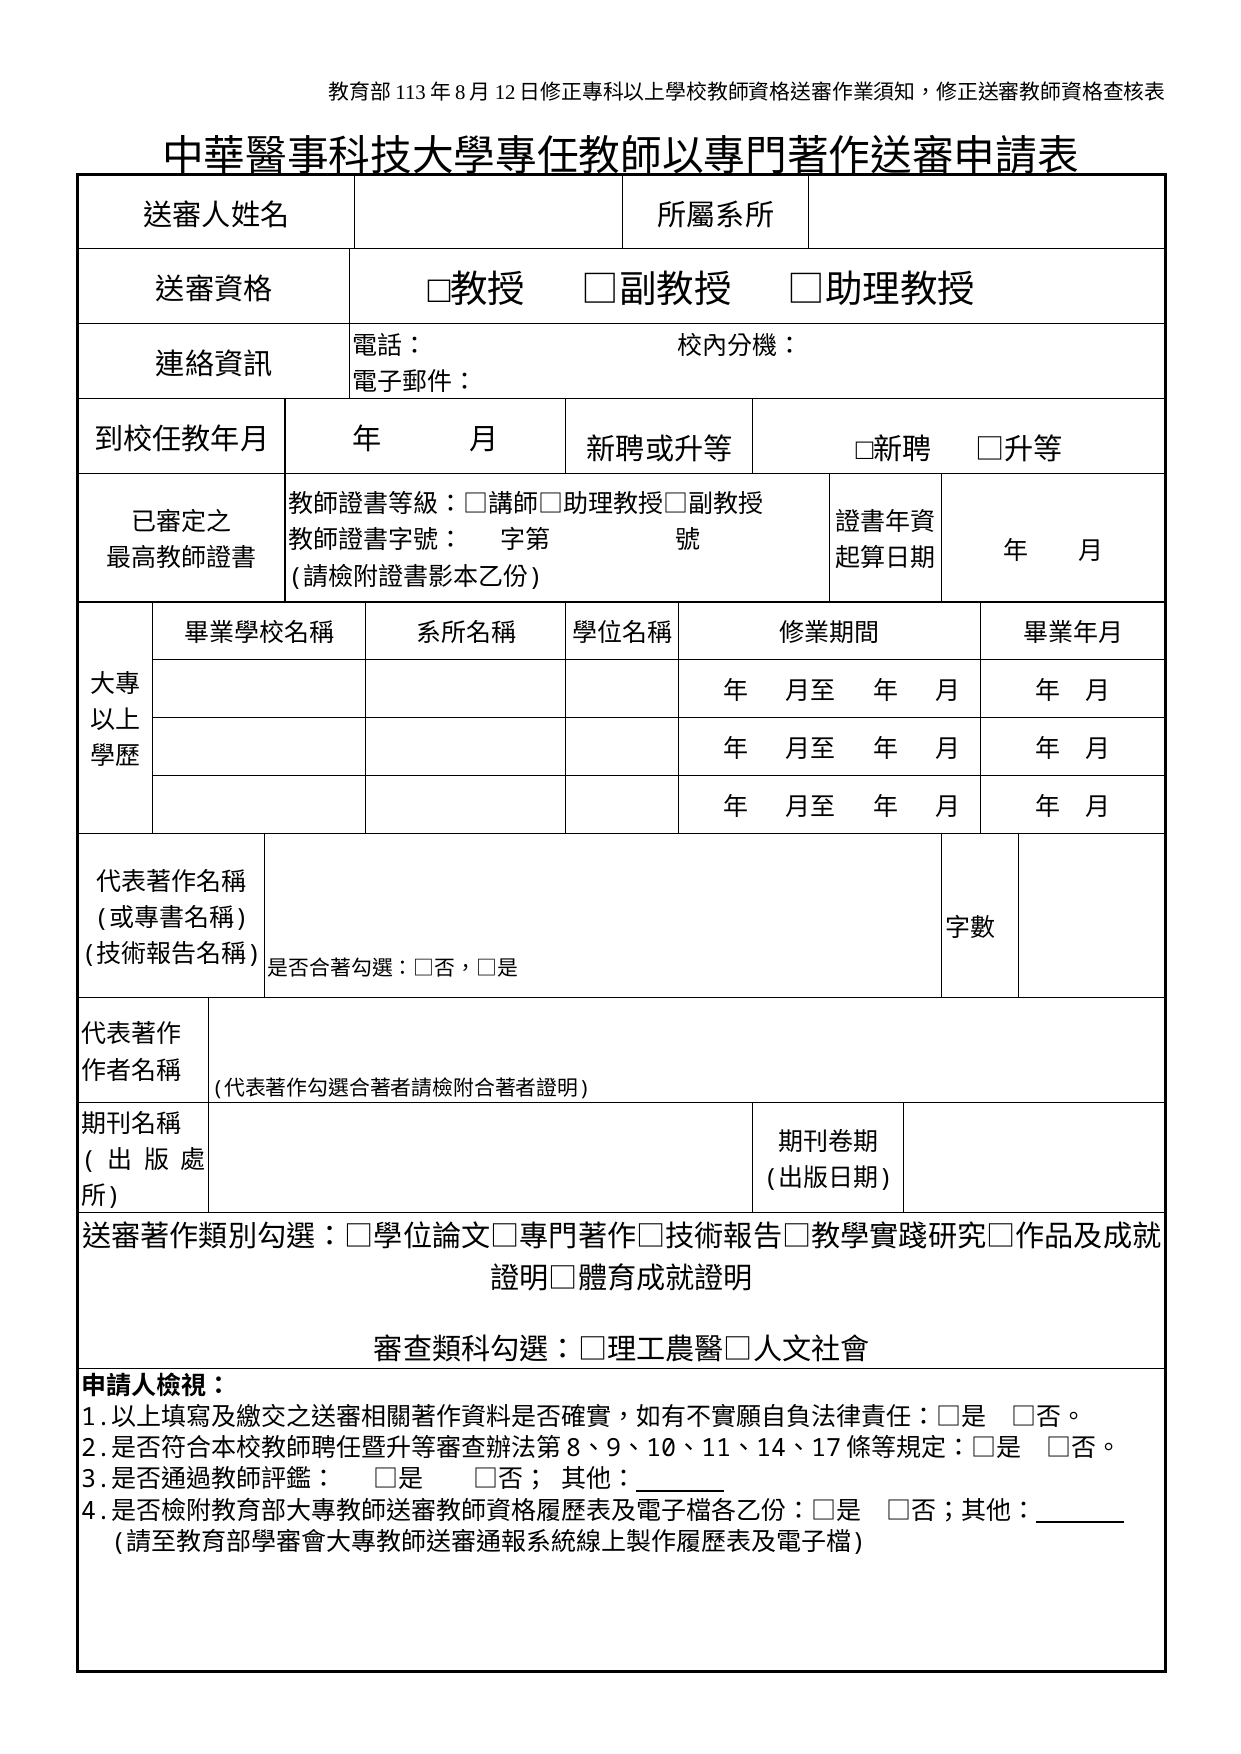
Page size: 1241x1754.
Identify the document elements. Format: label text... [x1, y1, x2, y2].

table_cell 證書年資起算日期 [830, 474, 941, 601]
table_cell [153, 776, 365, 833]
table_cell 年 月至 年 月 [679, 776, 980, 833]
table_cell [566, 776, 678, 833]
table_cell 教師證書等級：□講師□助理教授□副教授 教師證書字號： 字第 號 (請檢附證書影本乙份) [286, 474, 829, 601]
table_cell 年 月 [286, 399, 565, 473]
table_cell 年 月至 年 月 [679, 718, 980, 775]
table_header [355, 176, 622, 248]
table_header 所屬系所 [623, 176, 808, 248]
table_cell 代表著作名稱 (或專書名稱) (技術報告名稱) [79, 834, 264, 997]
text 中華醫事科技大學專任教師以專門著作送審申請表 [75, 111, 1165, 173]
table_cell [366, 776, 565, 833]
table_cell 期刊卷期 (出版日期) [753, 1103, 903, 1212]
table_cell 年 月至 年 月 [679, 660, 980, 717]
table_cell □新聘 □升等 [753, 399, 1164, 473]
table_cell [566, 660, 678, 717]
table_cell 年 月 [981, 718, 1164, 775]
table_cell [153, 718, 365, 775]
table_cell 畢業年月 [981, 603, 1164, 659]
table_cell 送審著作類別勾選：□學位論文□專門著作□技術報告□教學實踐研究□作品及成就證明□體育成就證明 審查類科勾選：□理工農醫□人文社會 [79, 1213, 1164, 1368]
table_cell 年 月 [981, 660, 1164, 717]
table_cell 申請人檢視： 1.以上填寫及繳交之送審相關著作資料是否確實，如有不實願自負法律責任：□是 □否。 2.是否符合本校教師聘任暨升等審查辦法第8、9、10、11、14、17條等規定：□是 □否。 3.是否通過教師評鑑： □是 □否； 其他： 4.是否檢附教育部大專教師送審教師資格履歷表及電子檔各乙份：□是 □否；其他： (請至教育部學審會大專教師送審通報系統線上製作履歷表及電子檔) [79, 1369, 1164, 1670]
table_cell 連絡資訊 [79, 324, 349, 398]
table_cell [1019, 834, 1164, 997]
table_cell [209, 1103, 752, 1212]
table_cell 年 月 [942, 474, 1164, 601]
table_cell 到校任教年月 [79, 399, 284, 473]
table_cell 大專以上學歷 [79, 603, 152, 833]
table_cell 送審資格 [79, 249, 349, 323]
table_header [809, 176, 1164, 248]
table_cell 字數 [942, 834, 1018, 997]
table_header 送審人姓名 [79, 176, 354, 248]
table_cell 年 月 [981, 776, 1164, 833]
table_cell 系所名稱 [366, 603, 565, 659]
table_cell [366, 660, 565, 717]
table_cell [366, 718, 565, 775]
table_cell 學位名稱 [566, 603, 678, 659]
table_cell 期刊名稱 (出版處所) [79, 1103, 208, 1212]
table_cell [566, 718, 678, 775]
table_cell 修業期間 [679, 603, 980, 659]
table_cell [904, 1103, 1164, 1212]
table_cell □教授 □副教授 □助理教授 [350, 249, 1164, 323]
table_cell [153, 660, 365, 717]
table_cell (代表著作勾選合著者請檢附合著者證明) [209, 998, 1164, 1102]
table_cell 是否合著勾選：□否，□是 [265, 834, 941, 997]
table_cell 電話： 校內分機： 電子郵件： [350, 324, 1164, 398]
table_cell 代表著作 作者名稱 [79, 998, 208, 1102]
table_cell 新聘或升等 [566, 399, 752, 473]
table_cell 畢業學校名稱 [153, 603, 365, 659]
table_cell 已審定之 最高教師證書 [79, 474, 284, 601]
